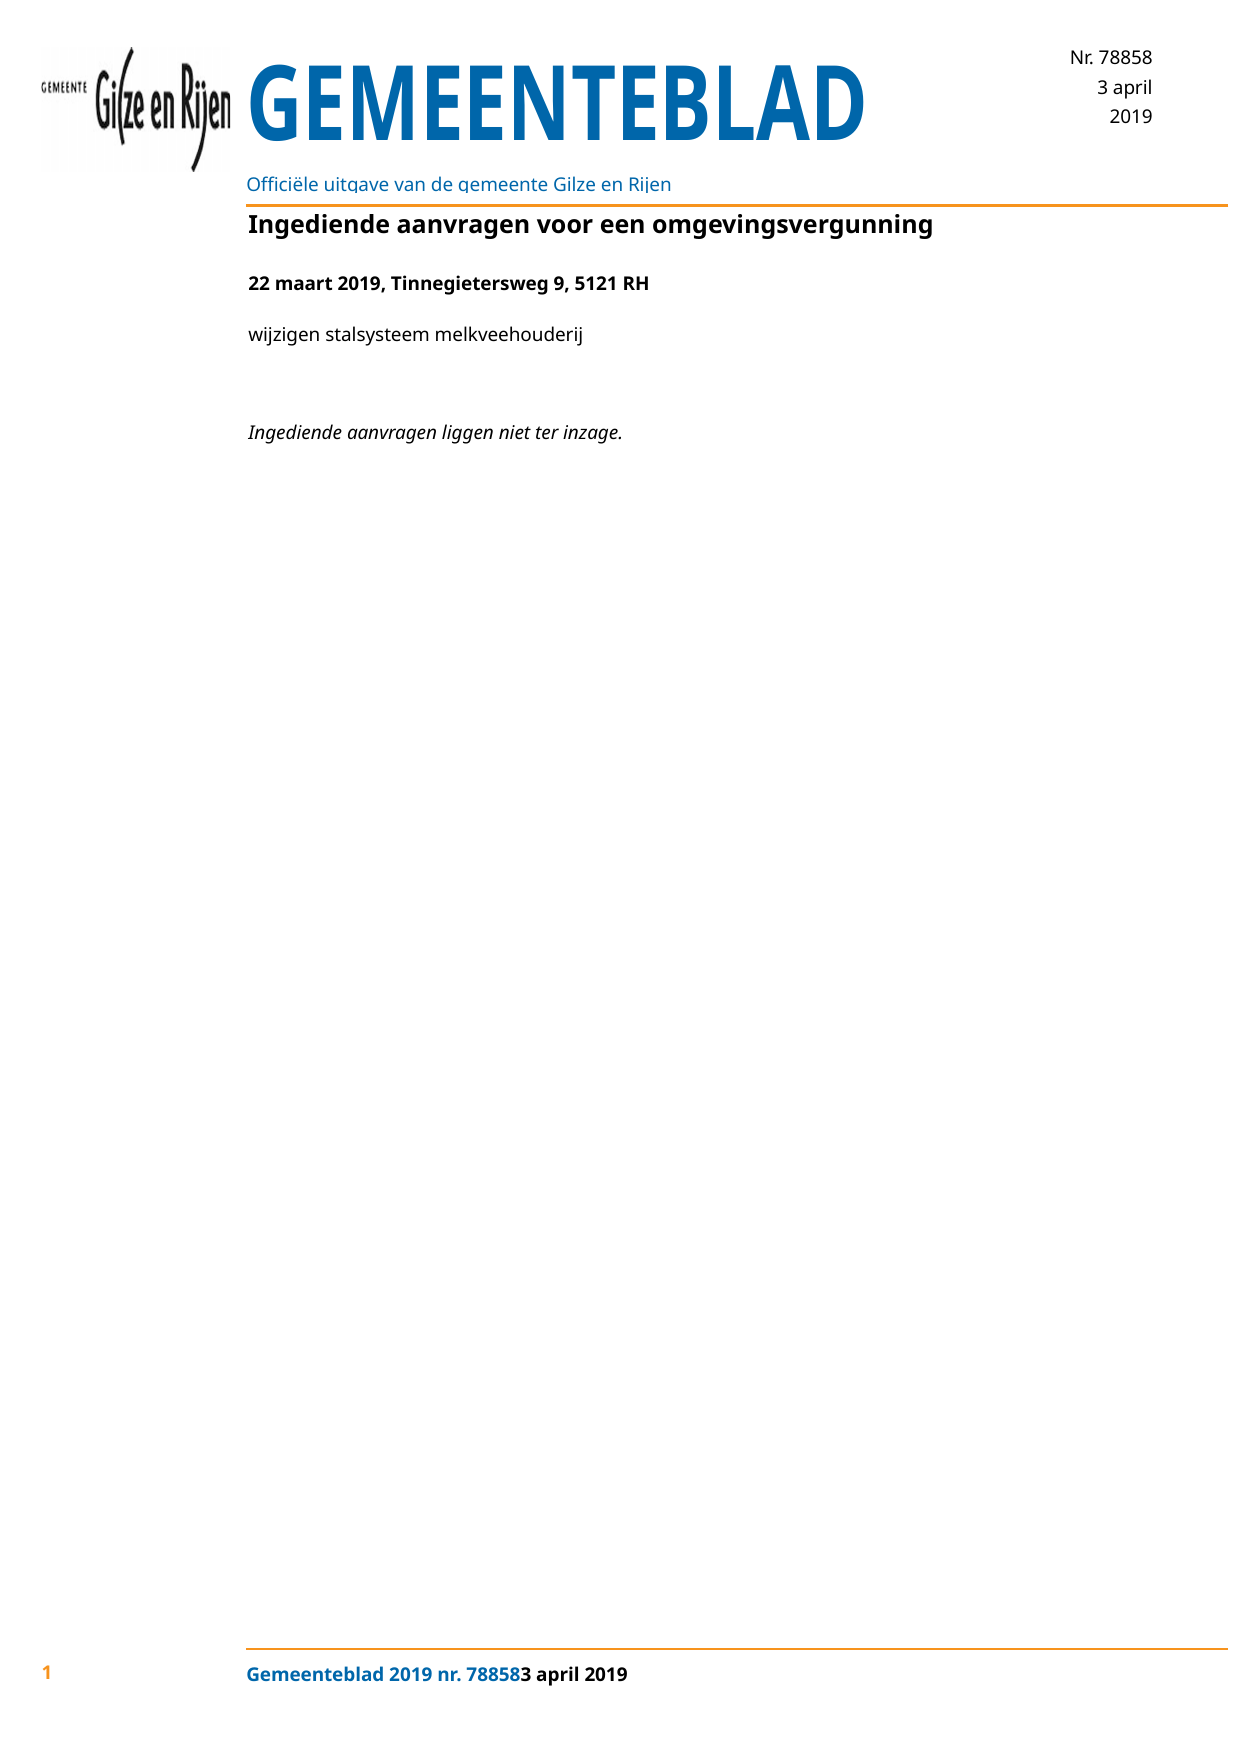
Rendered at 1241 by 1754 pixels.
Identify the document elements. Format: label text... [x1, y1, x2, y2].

text 22 maart 2019, Tinnegietersweg 9, 5121 RH [248, 270, 1152, 296]
text wijzigen stalsysteem melkveehouderij [248, 321, 1152, 346]
text Ingediende aanvragen liggen niet ter inzage. [248, 419, 1152, 445]
picture [41, 47, 231, 172]
text Ingediende aanvragen voor een omgevingsvergunning [248, 207, 1152, 241]
